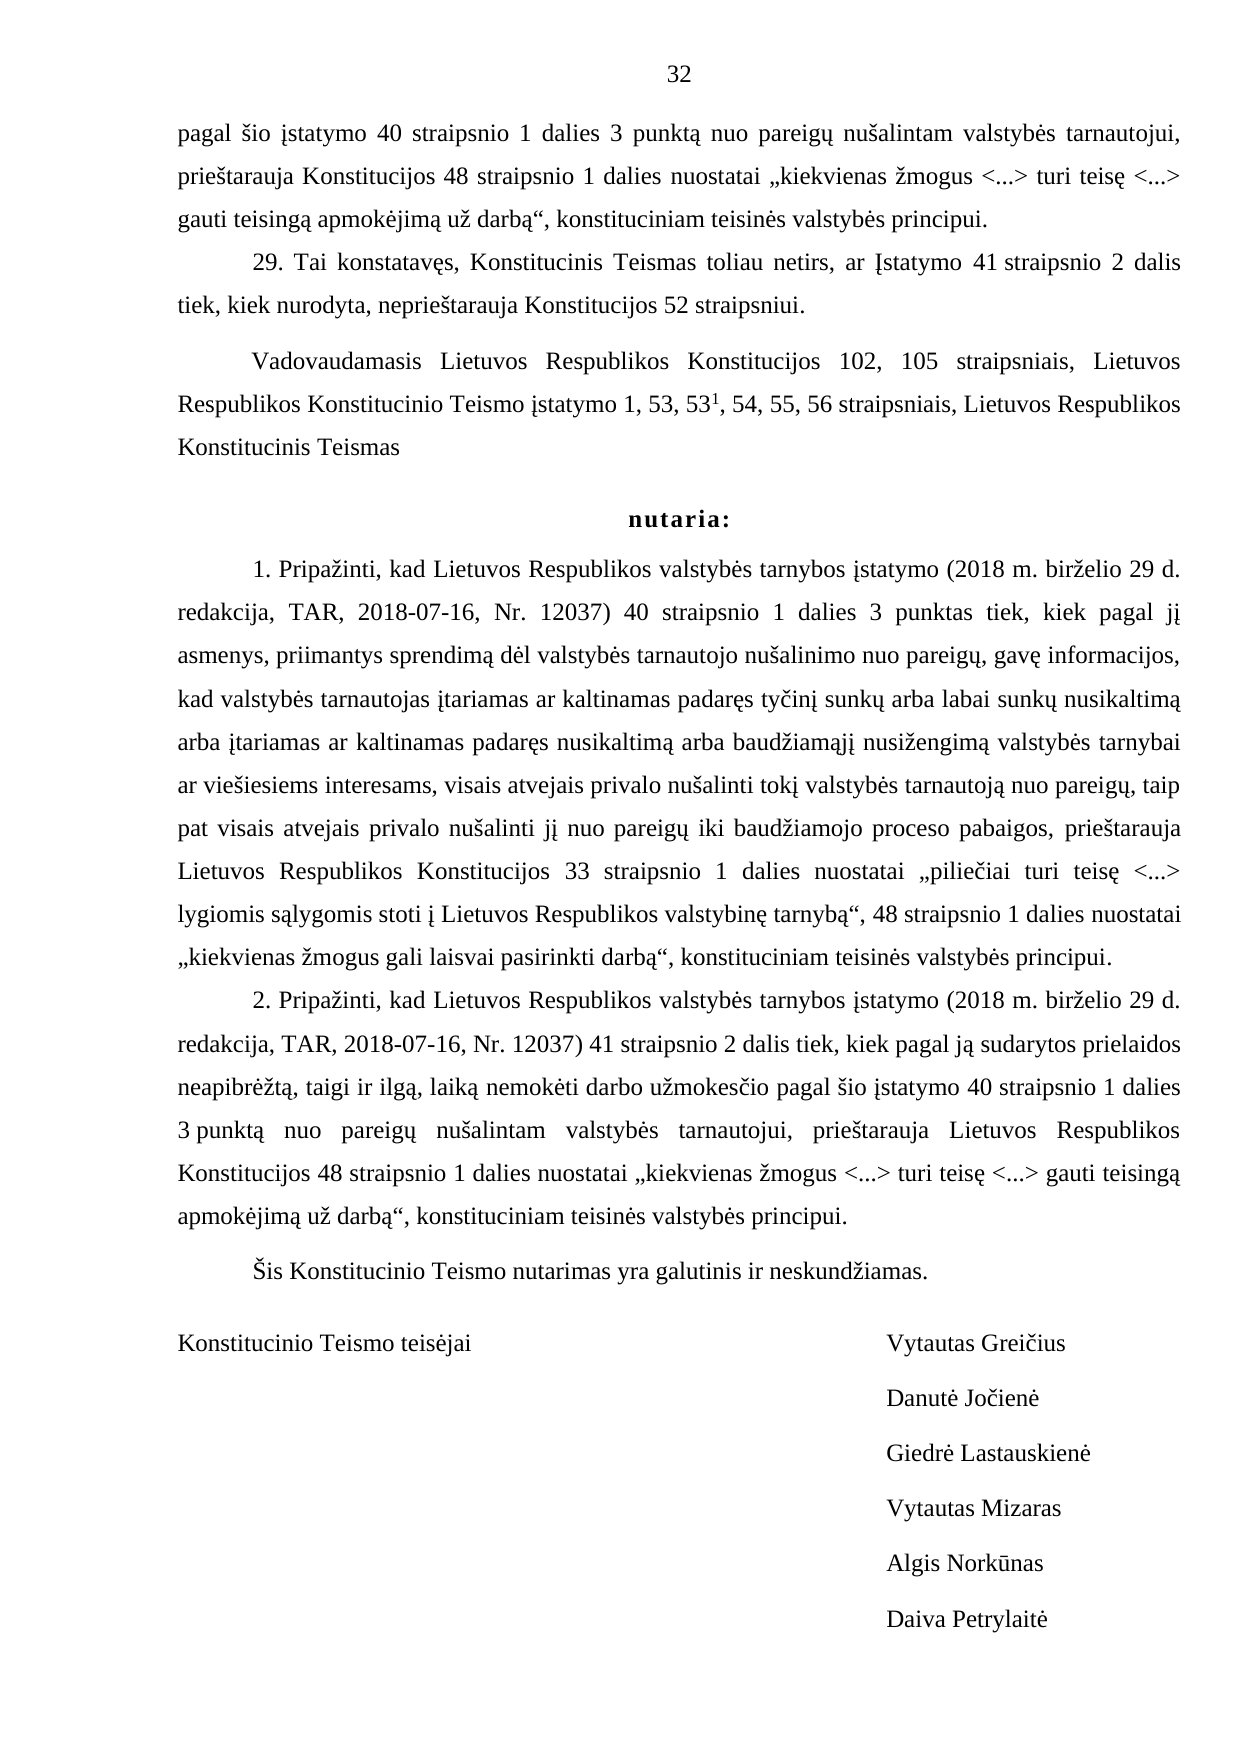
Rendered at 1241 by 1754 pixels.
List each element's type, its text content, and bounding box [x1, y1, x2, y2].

text 2. Pripažinti, kad Lietuvos Respublikos valstybės tarnybos įstatymo (2018 m. birželio 29 d. redakcija, TAR, 2018-07-16, Nr. 12037) 41 straipsnio 2 dalis tiek, kiek pagal ją sudarytos prielaidos neapibrėžtą, taigi ir ilgą, laiką nemokėti darbo užmokesčio pagal šio įstatymo 40 straipsnio 1 dalies 3 punktą nuo pareigų nušalintam valstybės tarnautojui, prieštarauja Lietuvos Respublikos Konstitucijos 48 straipsnio 1 dalies nuostatai „kiekvienas žmogus <...> turi teisę <...> gauti teisingą apmokėjimą už darbą“, konstituciniam teisinės valstybės principui. [177, 986, 1181, 1230]
text Vytautas Mizaras [177, 1493, 1181, 1522]
text Konstitucinio Teismo teisėjai Vytautas Greičius [177, 1328, 1181, 1357]
text Daiva Petrylaitė [177, 1604, 1181, 1632]
text Vadovaudamasis Lietuvos Respublikos Konstitucijos 102, 105 straipsniais, Lietuvos Respublikos Konstitucinio Teismo įstatymo 1, 53, 531, 54, 55, 56 straipsniais, Lietuvos Respublikos Konstitucinis Teismas [177, 346, 1181, 461]
text 29. Tai konstatavęs, Konstitucinis Teismas toliau netirs, ar Įstatymo 41 straipsnio 2 dalis tiek, kiek nurodyta, neprieštarauja Konstitucijos 52 straipsniui. [177, 247, 1181, 319]
text 1. Pripažinti, kad Lietuvos Respublikos valstybės tarnybos įstatymo (2018 m. birželio 29 d. redakcija, TAR, 2018-07-16, Nr. 12037) 40 straipsnio 1 dalies 3 punktas tiek, kiek pagal jį asmenys, priimantys sprendimą dėl valstybės tarnautojo nušalinimo nuo pareigų, gavę informacijos, kad valstybės tarnautojas įtariamas ar kaltinamas padaręs tyčinį sunkų arba labai sunkų nusikaltimą arba įtariamas ar kaltinamas padaręs nusikaltimą arba baudžiamąjį nusižengimą valstybės tarnybai ar viešiesiems interesams, visais atvejais privalo nušalinti tokį valstybės tarnautoją nuo pareigų, taip pat visais atvejais privalo nušalinti jį nuo pareigų iki baudžiamojo proceso pabaigos, prieštarauja Lietuvos Respublikos Konstitucijos 33 straipsnio 1 dalies nuostatai „piliečiai turi teisę <...> lygiomis sąlygomis stoti į Lietuvos Respublikos valstybinę tarnybą“, 48 straipsnio 1 dalies nuostatai „kiekvienas žmogus gali laisvai pasirinkti darbą“, konstituciniam teisinės valstybės principui. [177, 554, 1181, 971]
text Algis Norkūnas [177, 1548, 1181, 1577]
text Danutė Jočienė [177, 1383, 1181, 1412]
text Šis Konstitucinio Teismo nutarimas yra galutinis ir neskundžiamas. [177, 1256, 1181, 1285]
text pagal šio įstatymo 40 straipsnio 1 dalies 3 punktą nuo pareigų nušalintam valstybės tarnautojui, prieštarauja Konstitucijos 48 straipsnio 1 dalies nuostatai „kiekvienas žmogus <...> turi teisę <...> gauti teisingą apmokėjimą už darbą“, konstituciniam teisinės valstybės principui. [177, 118, 1181, 233]
text nutaria: [177, 504, 1181, 533]
text Giedrė Lastauskienė [177, 1438, 1181, 1467]
